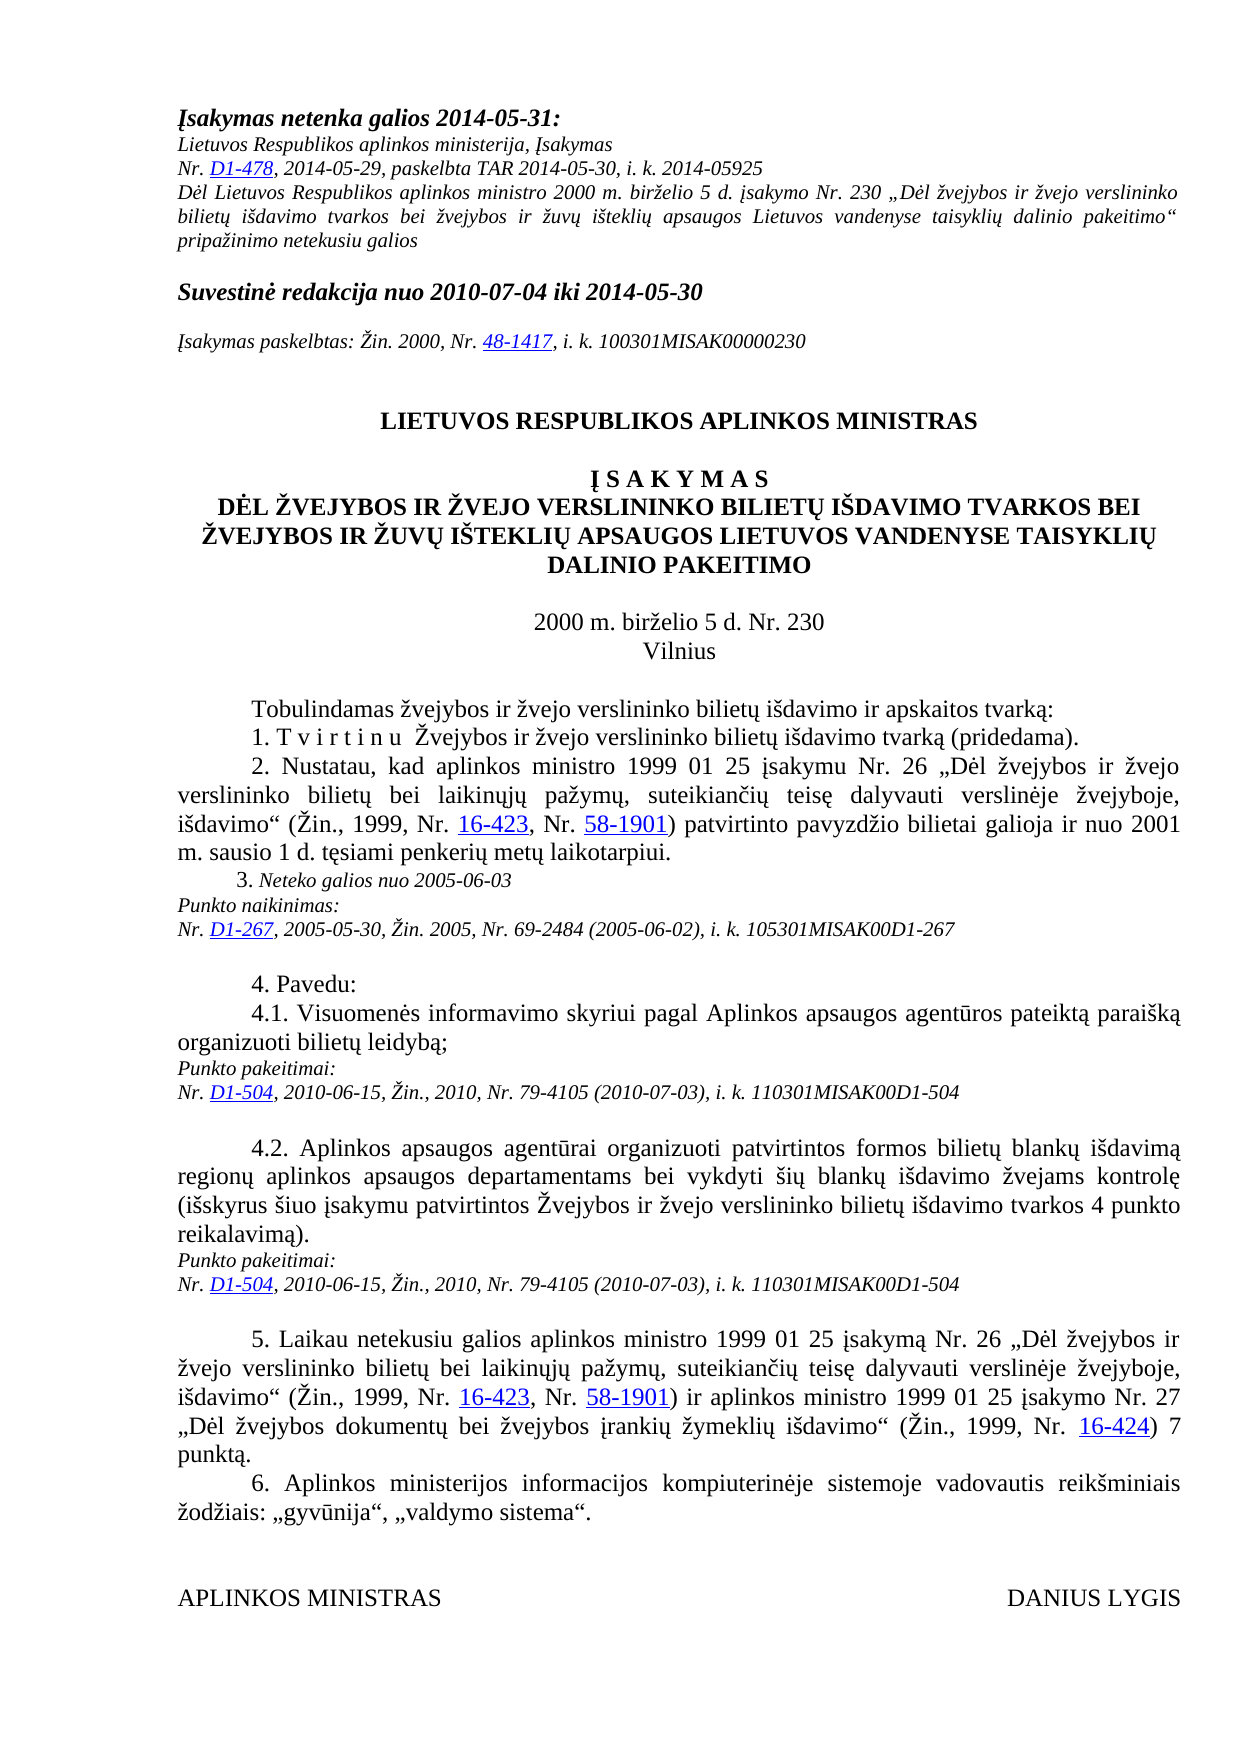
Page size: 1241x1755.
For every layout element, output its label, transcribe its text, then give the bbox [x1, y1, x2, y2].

text Lietuvos Respublikos aplinkos ministerija, Įsakymas [177, 132, 1181, 156]
text Nr. D1-478, 2014-05-29, paskelbta TAR 2014-05-30, i. k. 2014-05925 [177, 156, 1181, 180]
text DĖL ŽVEJYBOS IR ŽVEJO VERSLININKO BILIETŲ IŠDAVIMO TVARKOS BEI ŽVEJYBOS IR ŽUVŲ IŠTEKLIŲ APSAUGOS LIETUVOS VANDENYSE TAISYKLIŲ DALINIO PAKEITIMO [177, 492, 1181, 579]
text Nr. D1-267, 2005-05-30, Žin. 2005, Nr. 69-2484 (2005-06-02), i. k. 105301MISAK00D1-267 [177, 917, 1181, 941]
text Į S A K Y M A S [177, 464, 1181, 492]
text Punkto pakeitimai: [177, 1056, 1181, 1080]
text 6. Aplinkos ministerijos informacijos kompiuterinėje sistemoje vadovautis reikšminiais žodžiais: „gyvūnija“, „valdymo sistema“. [177, 1468, 1181, 1526]
text 2000 m. birželio 5 d. Nr. 230 [177, 607, 1181, 636]
text APLINKOS MINISTRAS DANIUS LYGIS [177, 1583, 1181, 1612]
text Nr. D1-504, 2010-06-15, Žin., 2010, Nr. 79-4105 (2010-07-03), i. k. 110301MISAK00D1-504 [177, 1272, 1181, 1296]
text 3. Neteko galios nuo 2005-06-03 [177, 866, 1181, 893]
text 1. Tvirtinu Žvejybos ir žvejo verslininko bilietų išdavimo tvarką (pridedama). [177, 722, 1181, 751]
text 4.2. Aplinkos apsaugos agentūrai organizuoti patvirtintos formos bilietų blankų išdavimą regionų aplinkos apsaugos departamentams bei vykdyti šių blankų išdavimo žvejams kontrolę (išskyrus šiuo įsakymu patvirtintos Žvejybos ir žvejo verslininko bilietų išdavimo tvarkos 4 punkto reikalavimą). [177, 1133, 1181, 1248]
text Įsakymas paskelbtas: Žin. 2000, Nr. 48-1417, i. k. 100301MISAK00000230 [177, 329, 1181, 353]
text Punkto naikinimas: [177, 893, 1181, 917]
text Punkto pakeitimai: [177, 1248, 1181, 1272]
text Įsakymas netenka galios 2014-05-31: [177, 103, 1181, 132]
text 2. Nustatau, kad aplinkos ministro 1999 01 25 įsakymu Nr. 26 „Dėl žvejybos ir žvejo verslininko bilietų bei laikinųjų pažymų, suteikiančių teisę dalyvauti verslinėje žvejyboje, išdavimo“ (Žin., 1999, Nr. 16-423, Nr. 58-1901) patvirtinto pavyzdžio bilietai galioja ir nuo 2001 m. sausio 1 d. tęsiami penkerių metų laikotarpiui. [177, 751, 1181, 866]
text Nr. D1-504, 2010-06-15, Žin., 2010, Nr. 79-4105 (2010-07-03), i. k. 110301MISAK00D1-504 [177, 1080, 1181, 1104]
text Tobulindamas žvejybos ir žvejo verslininko bilietų išdavimo ir apskaitos tvarką: [177, 694, 1181, 722]
text 5. Laikau netekusiu galios aplinkos ministro 1999 01 25 įsakymą Nr. 26 „Dėl žvejybos ir žvejo verslininko bilietų bei laikinųjų pažymų, suteikiančių teisę dalyvauti verslinėje žvejyboje, išdavimo“ (Žin., 1999, Nr. 16-423, Nr. 58-1901) ir aplinkos ministro 1999 01 25 įsakymo Nr. 27 „Dėl žvejybos dokumentų bei žvejybos įrankių žymeklių išdavimo“ (Žin., 1999, Nr. 16-424) 7 punktą. [177, 1324, 1181, 1468]
text Vilnius [177, 636, 1181, 665]
text 4. Pavedu: [177, 969, 1181, 998]
text LIETUVOS RESPUBLIKOS APLINKOS MINISTRAS [177, 406, 1181, 435]
text Suvestinė redakcija nuo 2010-07-04 iki 2014-05-30 [177, 277, 1181, 305]
text Dėl Lietuvos Respublikos aplinkos ministro 2000 m. birželio 5 d. įsakymo Nr. 230 „Dėl žvejybos ir žvejo verslininko bilietų išdavimo tvarkos bei žvejybos ir žuvų išteklių apsaugos Lietuvos vandenyse taisyklių dalinio pakeitimo“ pripažinimo netekusiu galios [177, 180, 1181, 252]
text 4.1. Visuomenės informavimo skyriui pagal Aplinkos apsaugos agentūros pateiktą paraišką organizuoti bilietų leidybą; [177, 998, 1181, 1056]
